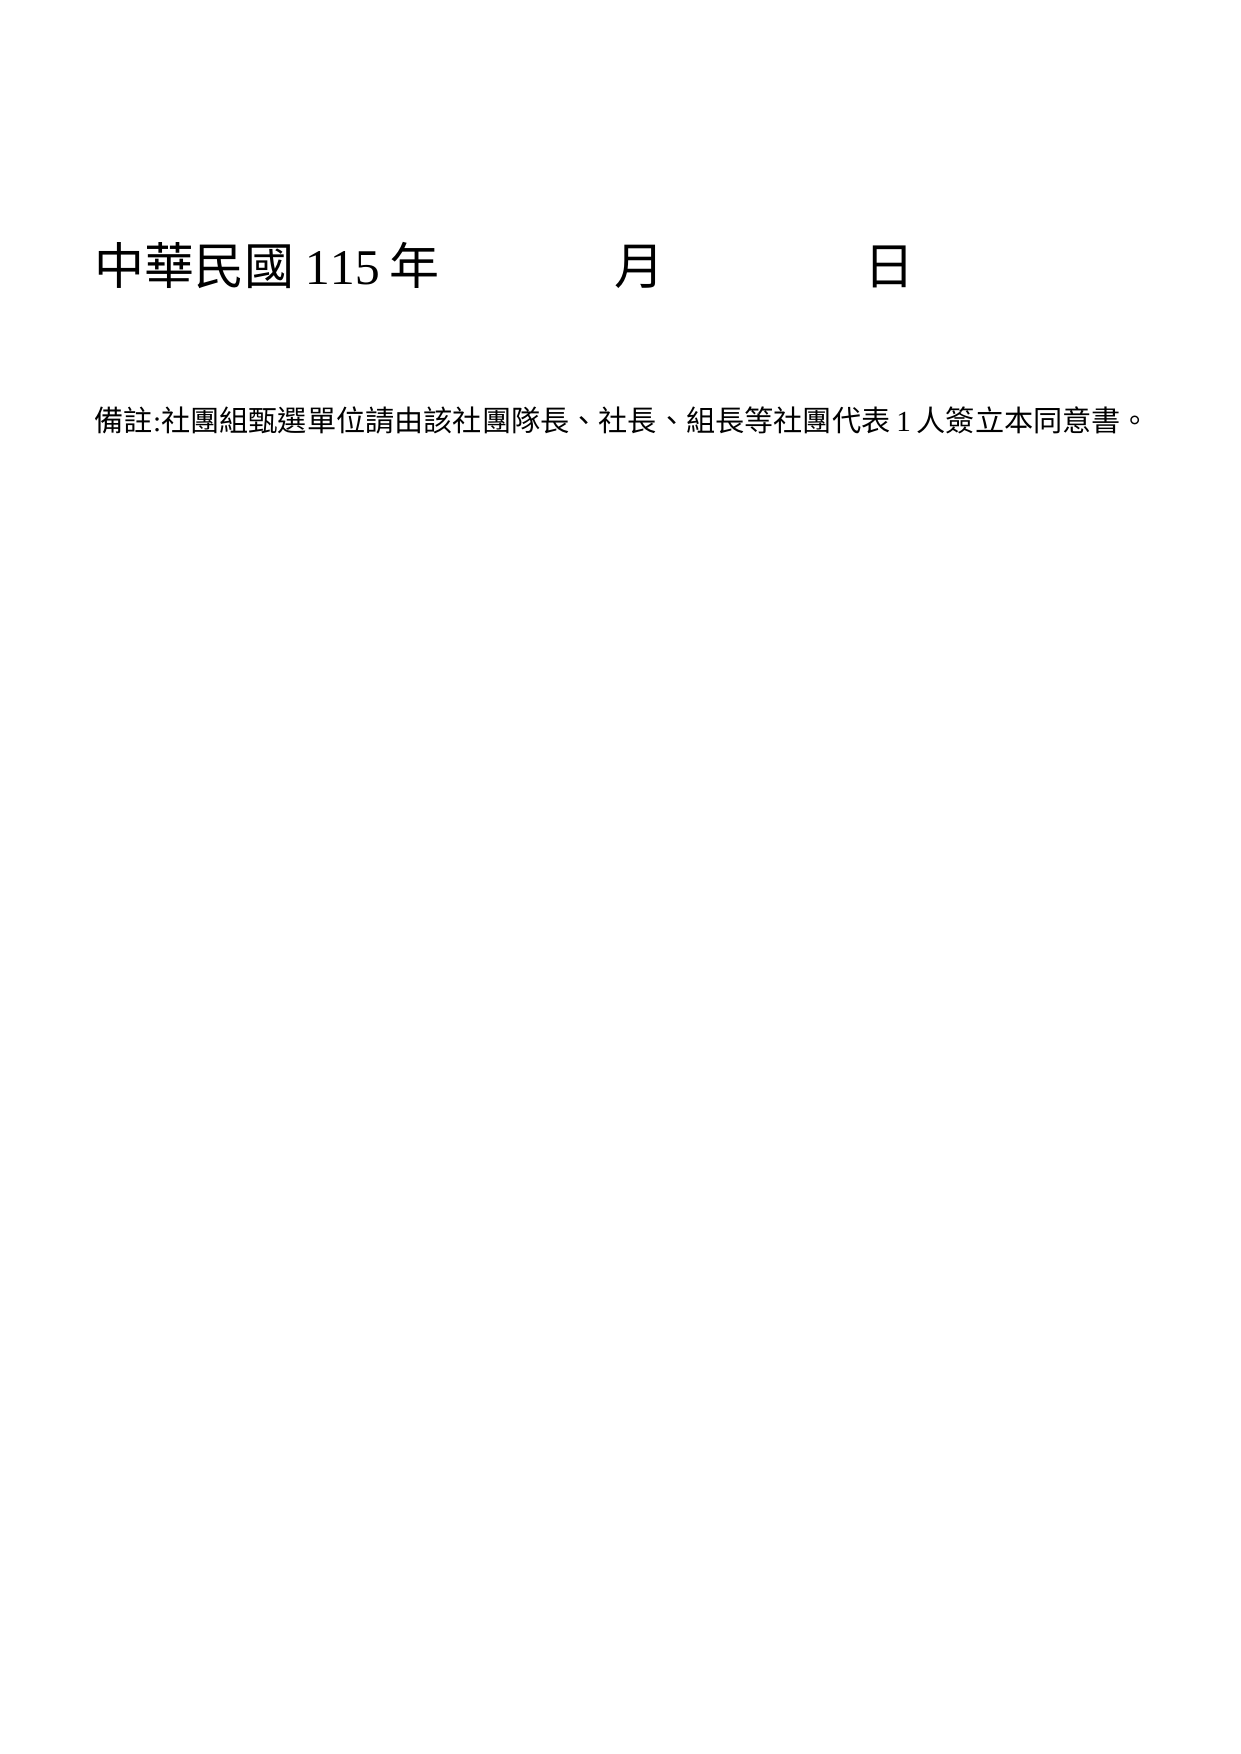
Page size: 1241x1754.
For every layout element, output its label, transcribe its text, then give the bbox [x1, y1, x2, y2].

text 中華民國115年 月 日 [94, 189, 1146, 314]
text 備註:社團組甄選單位請由該社團隊長、社長、組長等社團代表1人簽立本同意書。 [94, 377, 1146, 439]
